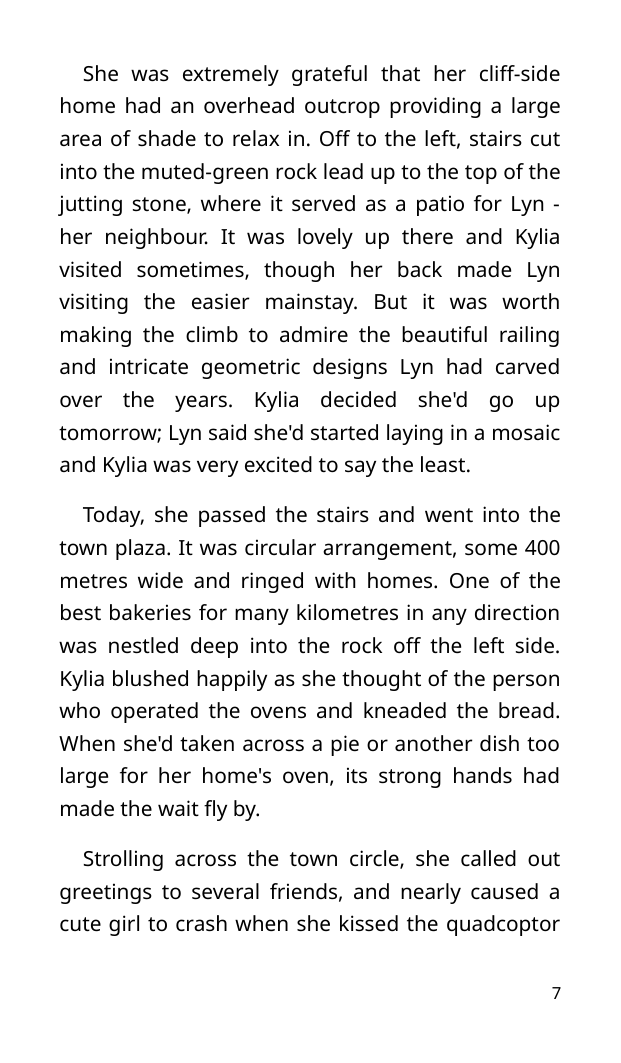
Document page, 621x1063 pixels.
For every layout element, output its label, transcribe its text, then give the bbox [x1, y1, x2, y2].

text She was extremely grateful that her cliff-side home had an overhead outcrop providing a large area of shade to relax in. Off to the left, stairs cut into the muted-green rock lead up to the top of the jutting stone, where it served as a patio for Lyn -her neighbour. It was lovely up there and Kylia visited sometimes, though her back made Lyn visiting the easier mainstay. But it was worth making the climb to admire the beautiful railing and intricate geometric designs Lyn had carved over the years. Kylia decided she'd go up tomorrow; Lyn said she'd started laying in a mosaic and Kylia was very excited to say the least. [59, 59, 561, 479]
text Strolling across the town circle, she called out greetings to several friends, and nearly caused a cute girl to crash when she kissed the quadcoptor [59, 844, 561, 938]
text Today, she passed the stairs and went into the town plaza. It was circular arrangement, some 400 metres wide and ringed with homes. One of the best bakeries for many kilometres in any direction was nestled deep into the rock off the left side. Kylia blushed happily as she thought of the person who operated the ovens and kneaded the bread. When she'd taken across a pie or another dish too large for her home's oven, its strong hands had made the wait fly by. [59, 501, 561, 822]
